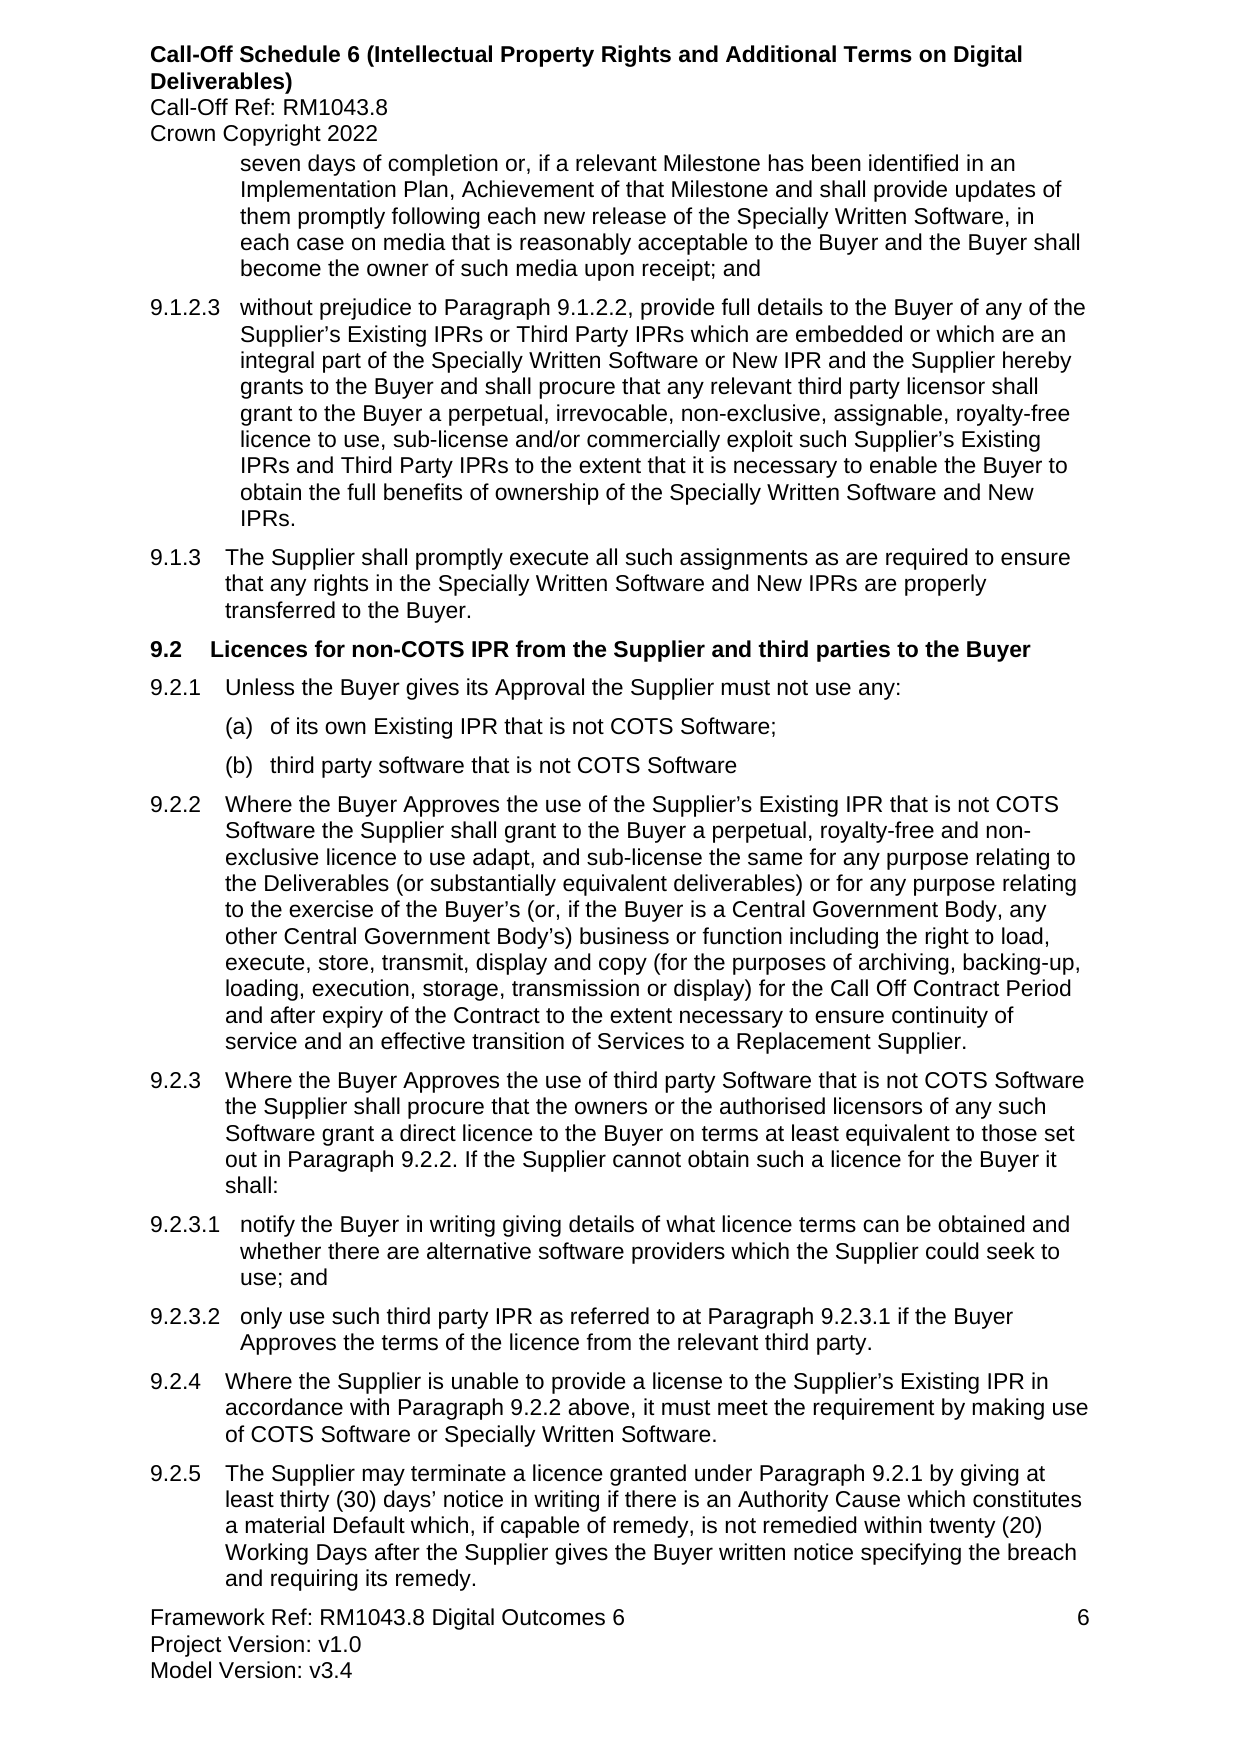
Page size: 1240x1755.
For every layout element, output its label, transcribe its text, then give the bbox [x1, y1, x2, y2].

list Licences for non-COTS IPR from the Supplier and third parties to the Buyer [150, 636, 1089, 662]
list seven days of completion or, if a relevant Milestone has been identified in an Implementation Plan, Achievement of that Milestone and shall provide updates of them promptly following each new release of the Specially Written Software, in each case on media that is reasonably acceptable to the Buyer and the Buyer shall become the owner of such media upon receipt; and [150, 150, 1089, 282]
list The Supplier shall promptly execute all such assignments as are required to ensure that any rights in the Specially Written Software and New IPRs are properly transferred to the Buyer. [150, 544, 1089, 623]
list notify the Buyer in writing giving details of what licence terms can be obtained and whether there are alternative software providers which the Supplier could seek to use; and [150, 1211, 1089, 1290]
list of its own Existing IPR that is not COTS Software; [225, 713, 1089, 739]
list without prejudice to Paragraph 9.1.2.2, provide full details to the Buyer of any of the Supplier’s Existing IPRs or Third Party IPRs which are embedded or which are an integral part of the Specially Written Software or New IPR and the Supplier hereby grants to the Buyer and shall procure that any relevant third party licensor shall grant to the Buyer a perpetual, irrevocable, non-exclusive, assignable, royalty-free licence to use, sub-license and/or commercially exploit such Supplier’s Existing IPRs and Third Party IPRs to the extent that it is necessary to enable the Buyer to obtain the full benefits of ownership of the Specially Written Software and New IPRs. [150, 294, 1089, 531]
list Unless the Buyer gives its Approval the Supplier must not use any: [150, 674, 1089, 701]
list only use such third party IPR as referred to at Paragraph 9.2.3.1 if the Buyer Approves the terms of the licence from the relevant third party. [150, 1303, 1089, 1356]
list Where the Buyer Approves the use of the Supplier’s Existing IPR that is not COTS Software the Supplier shall grant to the Buyer a perpetual, royalty-free and non-exclusive licence to use adapt, and sub-license the same for any purpose relating to the Deliverables (or substantially equivalent deliverables) or for any purpose relating to the exercise of the Buyer’s (or, if the Buyer is a Central Government Body, any other Central Government Body’s) business or function including the right to load, execute, store, transmit, display and copy (for the purposes of archiving, backing-up, loading, execution, storage, transmission or display) for the Call Off Contract Period and after expiry of the Contract to the extent necessary to ensure continuity of service and an effective transition of Services to a Replacement Supplier. [150, 791, 1089, 1054]
list third party software that is not COTS Software [225, 752, 1089, 778]
list Where the Buyer Approves the use of third party Software that is not COTS Software the Supplier shall procure that the owners or the authorised licensors of any such Software grant a direct licence to the Buyer on terms at least equivalent to those set out in Paragraph 9.2.2. If the Supplier cannot obtain such a licence for the Buyer it shall: [150, 1067, 1089, 1199]
list Where the Supplier is unable to provide a license to the Supplier’s Existing IPR in accordance with Paragraph 9.2.2 above, it must meet the requirement by making use of COTS Software or Specially Written Software. [150, 1368, 1089, 1447]
list The Supplier may terminate a licence granted under Paragraph 9.2.1 by giving at least thirty (30) days’ notice in writing if there is an Authority Cause which constitutes a material Default which, if capable of remedy, is not remedied within twenty (20) Working Days after the Supplier gives the Buyer written notice specifying the breach and requiring its remedy. [150, 1459, 1089, 1591]
